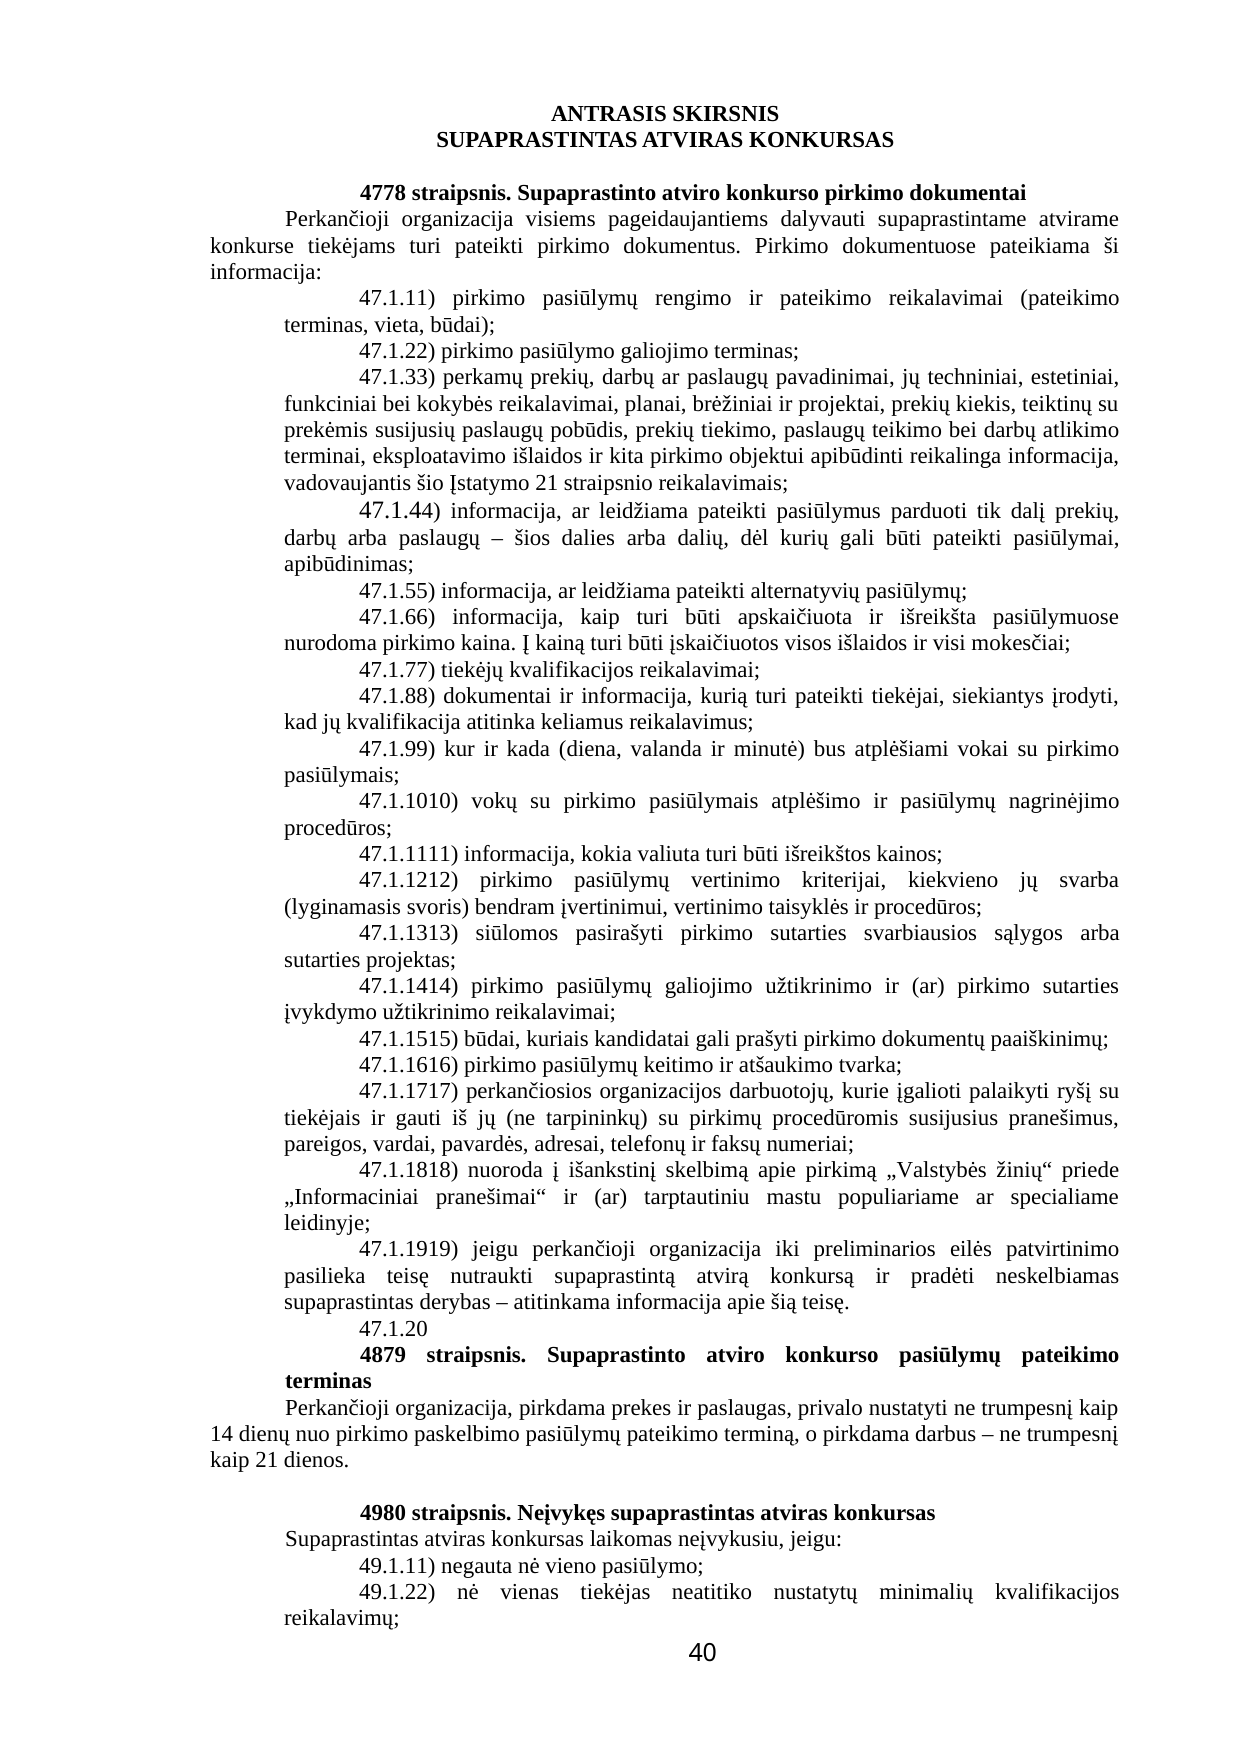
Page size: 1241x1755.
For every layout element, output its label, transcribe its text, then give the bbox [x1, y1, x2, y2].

subtitle 5) informacija, ar leidžiama pateikti alternatyvių pasiūlymų; [210, 577, 1120, 603]
text Perkančioji organizacija visiems pageidaujantiems dalyvauti supaprastintame atvirame konkurse tiekėjams turi pateikti pirkimo dokumentus. Pirkimo dokumentuose pateikiama ši informacija: [210, 205, 1120, 284]
subtitle 3) perkamų prekių, darbų ar paslaugų pavadinimai, jų techniniai, estetiniai, funkciniai bei kokybės reikalavimai, planai, brėžiniai ir projektai, prekių kiekis, teiktinų su prekėmis susijusių paslaugų pobūdis, prekių tiekimo, paslaugų teikimo bei darbų atlikimo terminai, eksploatavimo išlaidos ir kita pirkimo objektui apibūdinti reikalinga informacija, vadovaujantis šio Įstatymo 21 straipsnio reikalavimais; [210, 363, 1120, 495]
subtitle 79 straipsnis. Supaprastinto atviro konkurso pasiūlymų pateikimo terminas [210, 1341, 1120, 1394]
subtitle 13) siūlomos pasirašyti pirkimo sutarties svarbiausios sąlygos arba sutarties projektas; [210, 919, 1120, 972]
subtitle 16) pirkimo pasiūlymų keitimo ir atšaukimo tvarka; [210, 1051, 1120, 1077]
subtitle 17) perkančiosios organizacijos darbuotojų, kurie įgalioti palaikyti ryšį su tiekėjais ir gauti iš jų (ne tarpininkų) su pirkimų procedūromis susijusius pranešimus, pareigos, vardai, pavardės, adresai, telefonų ir faksų numeriai; [210, 1077, 1120, 1156]
subtitle 14) pirkimo pasiūlymų galiojimo užtikrinimo ir (ar) pirkimo sutarties įvykdymo užtikrinimo reikalavimai; [210, 972, 1120, 1025]
subtitle 12) pirkimo pasiūlymų vertinimo kriterijai, kiekvieno jų svarba (lyginamasis svoris) bendram įvertinimui, vertinimo taisyklės ir procedūros; [210, 867, 1120, 919]
subtitle 78 straipsnis. Supaprastinto atviro konkurso pirkimo dokumentai [210, 179, 1120, 205]
subtitle 1) negauta nė vieno pasiūlymo; [210, 1552, 1120, 1578]
subtitle 2) nė vienas tiekėjas neatitiko nustatytų minimalių kvalifikacijos reikalavimų; [210, 1578, 1120, 1631]
text Supaprastintas atviras konkursas laikomas neįvykusiu, jeigu: [210, 1525, 1120, 1552]
subtitle 9) kur ir kada (diena, valanda ir minutė) bus atplėšiami vokai su pirkimo pasiūlymais; [210, 735, 1120, 787]
subtitle 19) jeigu perkančioji organizacija iki preliminarios eilės patvirtinimo pasilieka teisę nutraukti supaprastintą atvirą konkursą ir pradėti neskelbiamas supaprastintas derybas – atitinkama informacija apie šią teisę. [210, 1236, 1120, 1314]
subtitle 11) informacija, kokia valiuta turi būti išreikštos kainos; [210, 840, 1120, 867]
subtitle 18) nuoroda į išankstinį skelbimą apie pirkimą „Valstybės žinių“ priede „Informaciniai pranešimai“ ir (ar) tarptautiniu mastu populiariame ar specialiame leidinyje; [210, 1156, 1120, 1236]
subtitle 1) pirkimo pasiūlymų rengimo ir pateikimo reikalavimai (pateikimo terminas, vieta, būdai); [210, 284, 1120, 337]
subtitle 15) būdai, kuriais kandidatai gali prašyti pirkimo dokumentų paaiškinimų; [210, 1025, 1120, 1051]
subtitle 7) tiekėjų kvalifikacijos reikalavimai; [210, 656, 1120, 682]
subtitle ANTRASIS skirsnis supaprastintas atviras konkursas [210, 100, 1120, 153]
text Perkančioji organizacija, pirkdama prekes ir paslaugas, privalo nustatyti ne trumpesnį kaip 14 dienų nuo pirkimo paskelbimo pasiūlymų pateikimo terminą, o pirkdama darbus – ne trumpesnį kaip 21 dienos. [210, 1394, 1120, 1473]
subtitle 80 straipsnis. Neįvykęs supaprastintas atviras konkursas [210, 1499, 1120, 1525]
subtitle 8) dokumentai ir informacija, kurią turi pateikti tiekėjai, siekiantys įrodyti, kad jų kvalifikacija atitinka keliamus reikalavimus; [210, 682, 1120, 735]
subtitle 2) pirkimo pasiūlymo galiojimo terminas; [210, 337, 1120, 363]
subtitle 10) vokų su pirkimo pasiūlymais atplėšimo ir pasiūlymų nagrinėjimo procedūros; [210, 787, 1120, 840]
subtitle 6) informacija, kaip turi būti apskaičiuota ir išreikšta pasiūlymuose nurodoma pirkimo kaina. Į kainą turi būti įskaičiuotos visos išlaidos ir visi mokesčiai; [210, 603, 1120, 656]
subtitle 4) informacija, ar leidžiama pateikti pasiūlymus parduoti tik dalį prekių, darbų arba paslaugų – šios dalies arba dalių, dėl kurių gali būti pateikti pasiūlymai, apibūdinimas; [210, 495, 1120, 577]
